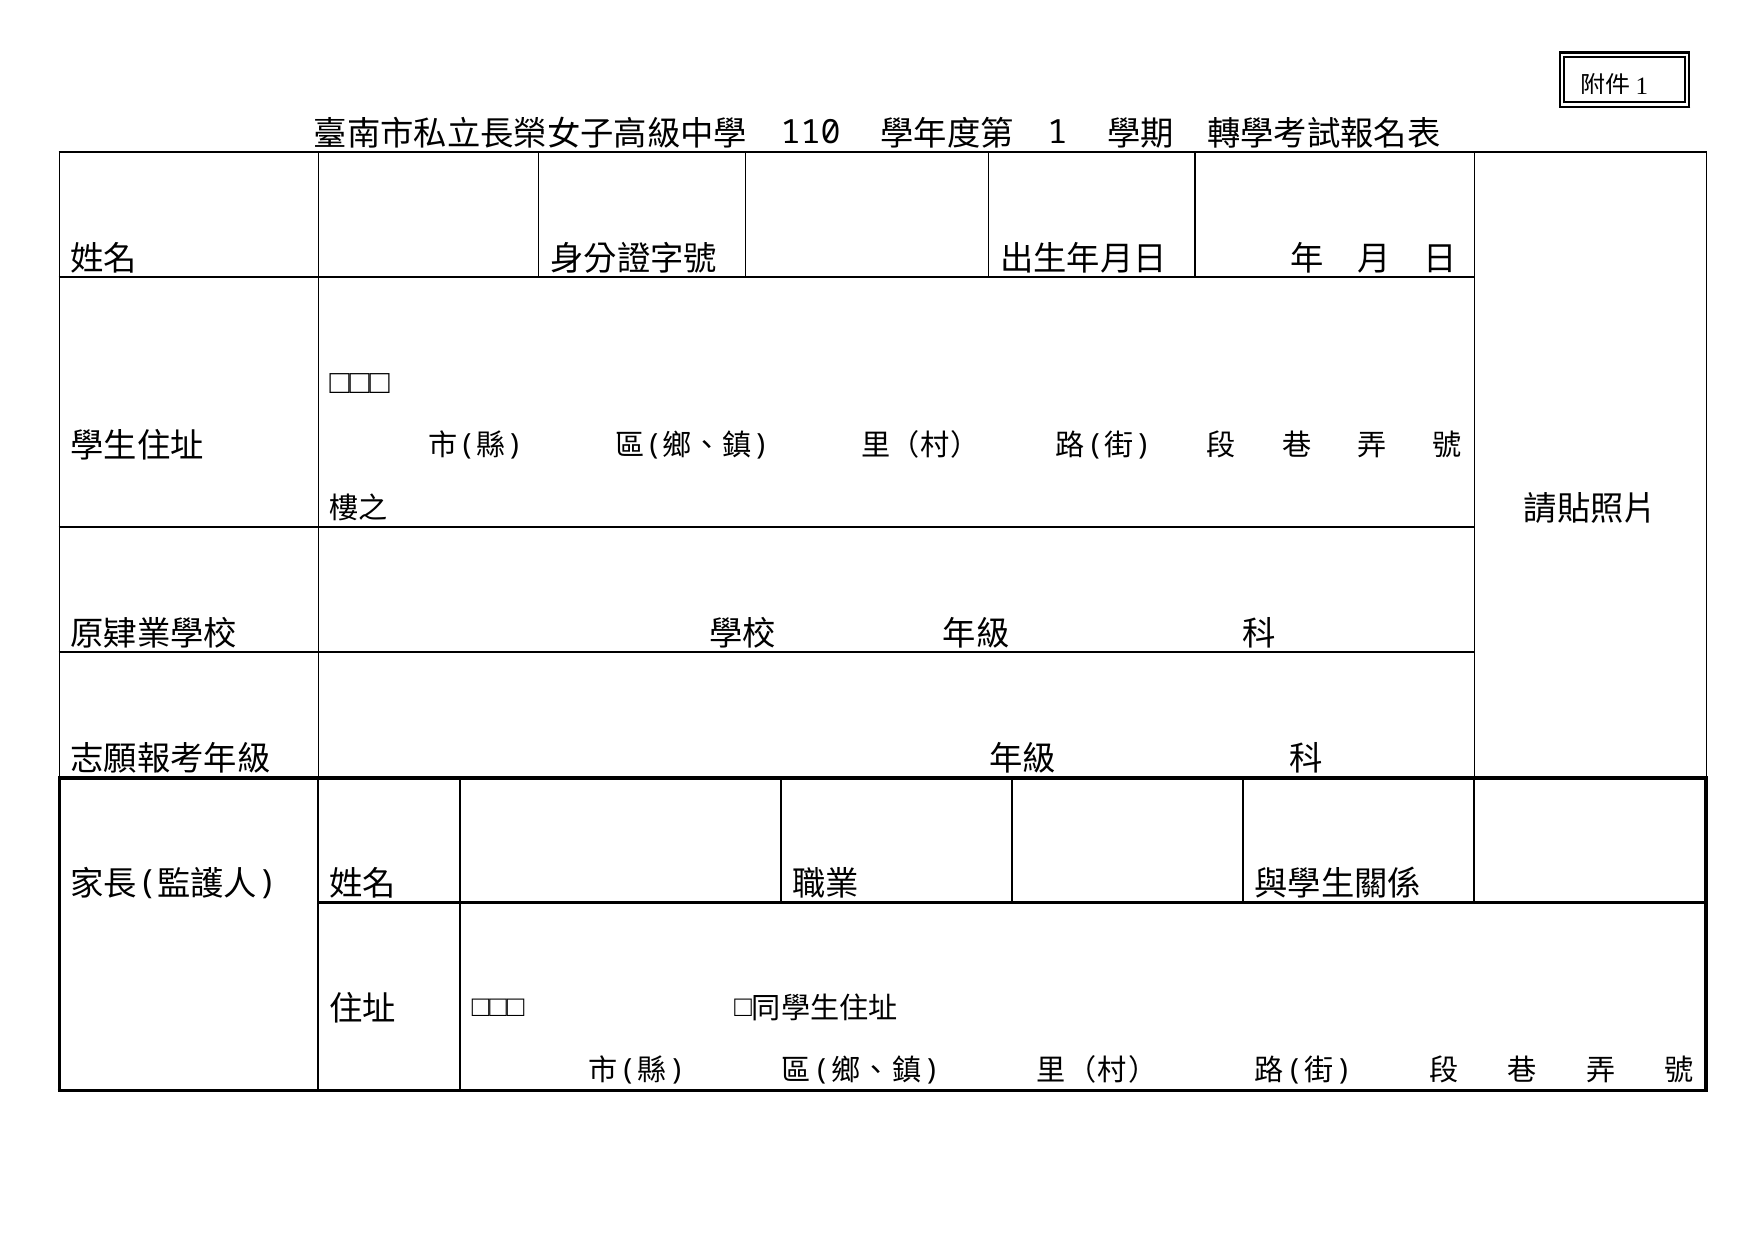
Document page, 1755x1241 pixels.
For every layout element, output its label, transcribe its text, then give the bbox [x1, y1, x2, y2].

table_header [746, 153, 988, 276]
table_cell 職業 [782, 780, 1011, 901]
table_cell [1475, 780, 1704, 901]
table_header 年 月 日 [1196, 153, 1474, 276]
text 臺南市私立長榮女子高級中學 110 學年度第 1 學期 轉學考試報名表 [59, 89, 1695, 151]
text 附件1 [1580, 65, 1669, 94]
table_cell 學生住址 [60, 278, 318, 526]
table_cell [461, 780, 780, 901]
table_cell □□□ □同學生住址 市(縣) 區(鄉、鎮) 里（村） 路(街) 段 巷 弄 號 [461, 904, 1704, 1089]
table_cell 姓名 [319, 780, 459, 901]
table_header 請貼照片 [1475, 153, 1706, 776]
text 臺南市私立長榮女子高級中學 110 學年度第 1 學期 轉學考試報名表 [1561, 54, 1688, 106]
table_header 出生年月日 [989, 153, 1194, 276]
table_cell 家長(監護人) [61, 780, 317, 1089]
table_cell 原肄業學校 [60, 528, 318, 651]
table_cell 與學生關係 [1244, 780, 1473, 901]
table_header [319, 153, 538, 276]
table_header 身分證字號 [539, 153, 745, 276]
table_cell 學校 年級 科 [319, 528, 1474, 651]
table_cell 年級 科 [319, 653, 1474, 776]
table_header 姓名 [60, 153, 318, 276]
table_cell 住址 [319, 904, 459, 1089]
table_cell □□□ 市(縣) 區(鄉、鎮) 里（村） 路(街) 段 巷 弄 號 樓之 [319, 278, 1474, 526]
table_cell [1013, 780, 1242, 901]
table_cell 志願報考年級 [60, 653, 318, 776]
